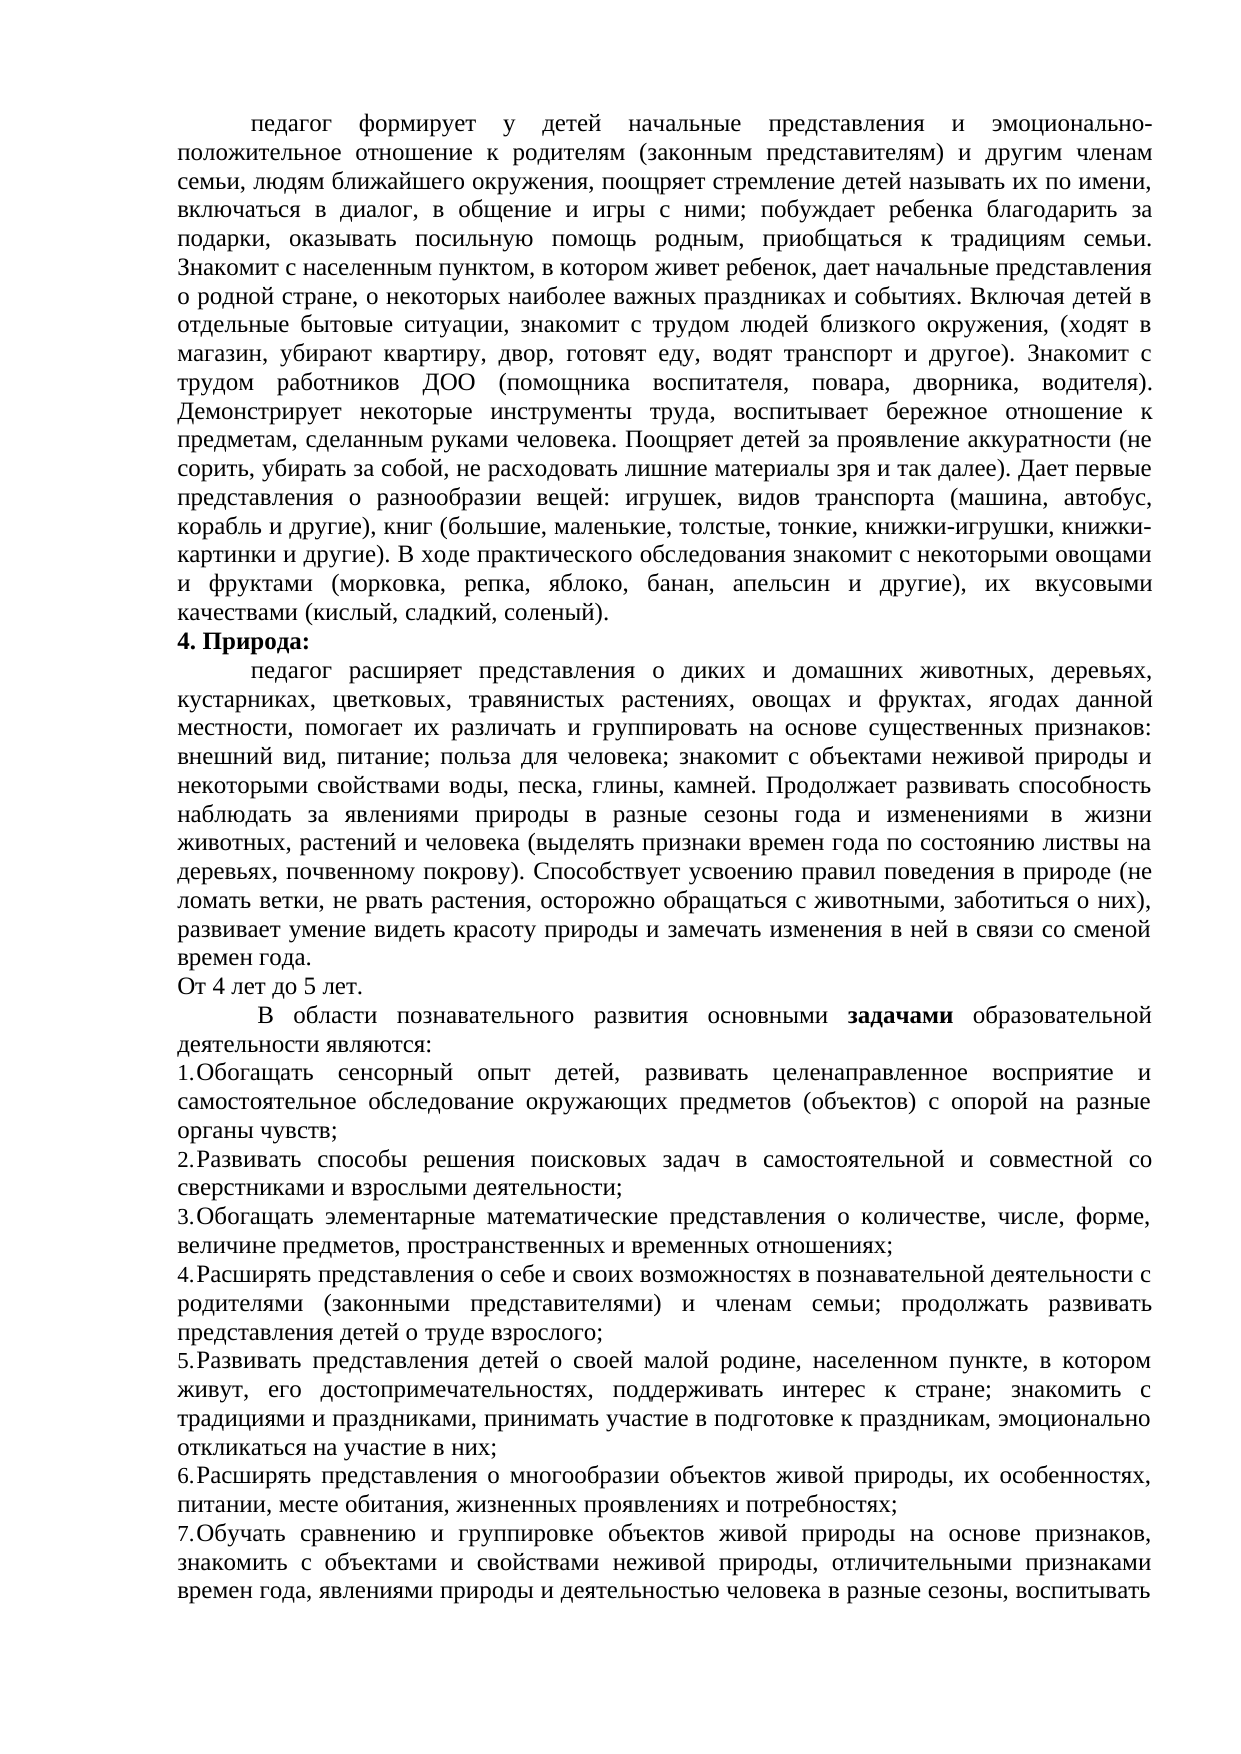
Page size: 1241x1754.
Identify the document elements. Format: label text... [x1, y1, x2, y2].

text педагог расширяет представления о диких и домашних животных, деревьях, кустарниках, цветковых, травянистых растениях, овощах и фруктах, ягодах данной местности, помогает их различать и группировать на основе существенных признаков: внешний вид, питание; польза для человека; знакомит с объектами неживой природы и некоторыми свойствами воды, песка, глины, камней. Продолжает развивать способность наблюдать за явлениями природы в разные сезоны года и изменениями в жизни животных, растений и человека (выделять признаки времен года по состоянию листвы на деревьях, почвенному покрову). Способствует усвоению правил поведения в природе (не ломать ветки, не рвать растения, осторожно обращаться с животными, заботиться о них), развивает умение видеть красоту природы и замечать изменения в ней в связи со сменой времен года. [177, 655, 1153, 971]
text педагог формирует у детей начальные представления и эмоционально- положительное отношение к родителям (законным представителям) и другим членам семьи, людям ближайшего окружения, поощряет стремление детей называть их по имени, включаться в диалог, в общение и игры с ними; побуждает ребенка благодарить за подарки, оказывать посильную помощь родным, приобщаться к традициям семьи. Знакомит с населенным пунктом, в котором живет ребенок, дает начальные представления о родной стране, о некоторых наиболее важных праздниках и событиях. Включая детей в отдельные бытовые ситуации, знакомит с трудом людей близкого окружения, (ходят в магазин, убирают квартиру, двор, готовят еду, водят транспорт и другое). Знакомит с трудом работников ДОО (помощника воспитателя, повара, дворника, водителя). Демонстрирует некоторые инструменты труда, воспитывает бережное отношение к предметам, сделанным руками человека. Поощряет детей за проявление аккуратности (не сорить, убирать за собой, не расходовать лишние материалы зря и так далее). Дает первые представления о разнообразии вещей: игрушек, видов транспорта (машина, автобус, корабль и другие), книг (большие, маленькие, толстые, тонкие, книжки-игрушки, книжки- картинки и другие). В ходе практического обследования знакомит с некоторыми овощами и фруктами (морковка, репка, яблоко, банан, апельсин и другие), их вкусовыми качествами (кислый, сладкий, соленый). [177, 108, 1153, 626]
subtitle Природа: [177, 626, 1230, 655]
list Развивать способы решения поисковых задач в самостоятельной и совместной со сверстниками и взрослыми деятельности; [177, 1144, 1152, 1201]
text В области познавательного развития основными задачами образовательной деятельности являются: [177, 1000, 1152, 1057]
list Обогащать элементарные математические представления о количестве, числе, форме, величине предметов, пространственных и временных отношениях; [177, 1201, 1152, 1259]
list Расширять представления о себе и своих возможностях в познавательной деятельности с родителями (законными представителями) и членам семьи; продолжать развивать представления детей о труде взрослого; [177, 1259, 1152, 1345]
text От 4 лет до 5 лет. [177, 971, 1153, 1000]
list Обогащать сенсорный опыт детей, развивать целенаправленное восприятие и самостоятельное обследование окружающих предметов (объектов) с опорой на разные органы чувств; [177, 1057, 1152, 1144]
list Обучать сравнению и группировке объектов живой природы на основе признаков, знакомить с объектами и свойствами неживой природы, отличительными признаками времен года, явлениями природы и деятельностью человека в разные сезоны, воспитывать [177, 1518, 1152, 1604]
list Расширять представления о многообразии объектов живой природы, их особенностях, питании, месте обитания, жизненных проявлениях и потребностях; [177, 1460, 1152, 1518]
list Развивать представления детей о своей малой родине, населенном пункте, в котором живут, его достопримечательностях, поддерживать интерес к стране; знакомить с традициями и праздниками, принимать участие в подготовке к праздникам, эмоционально откликаться на участие в них; [177, 1345, 1152, 1460]
